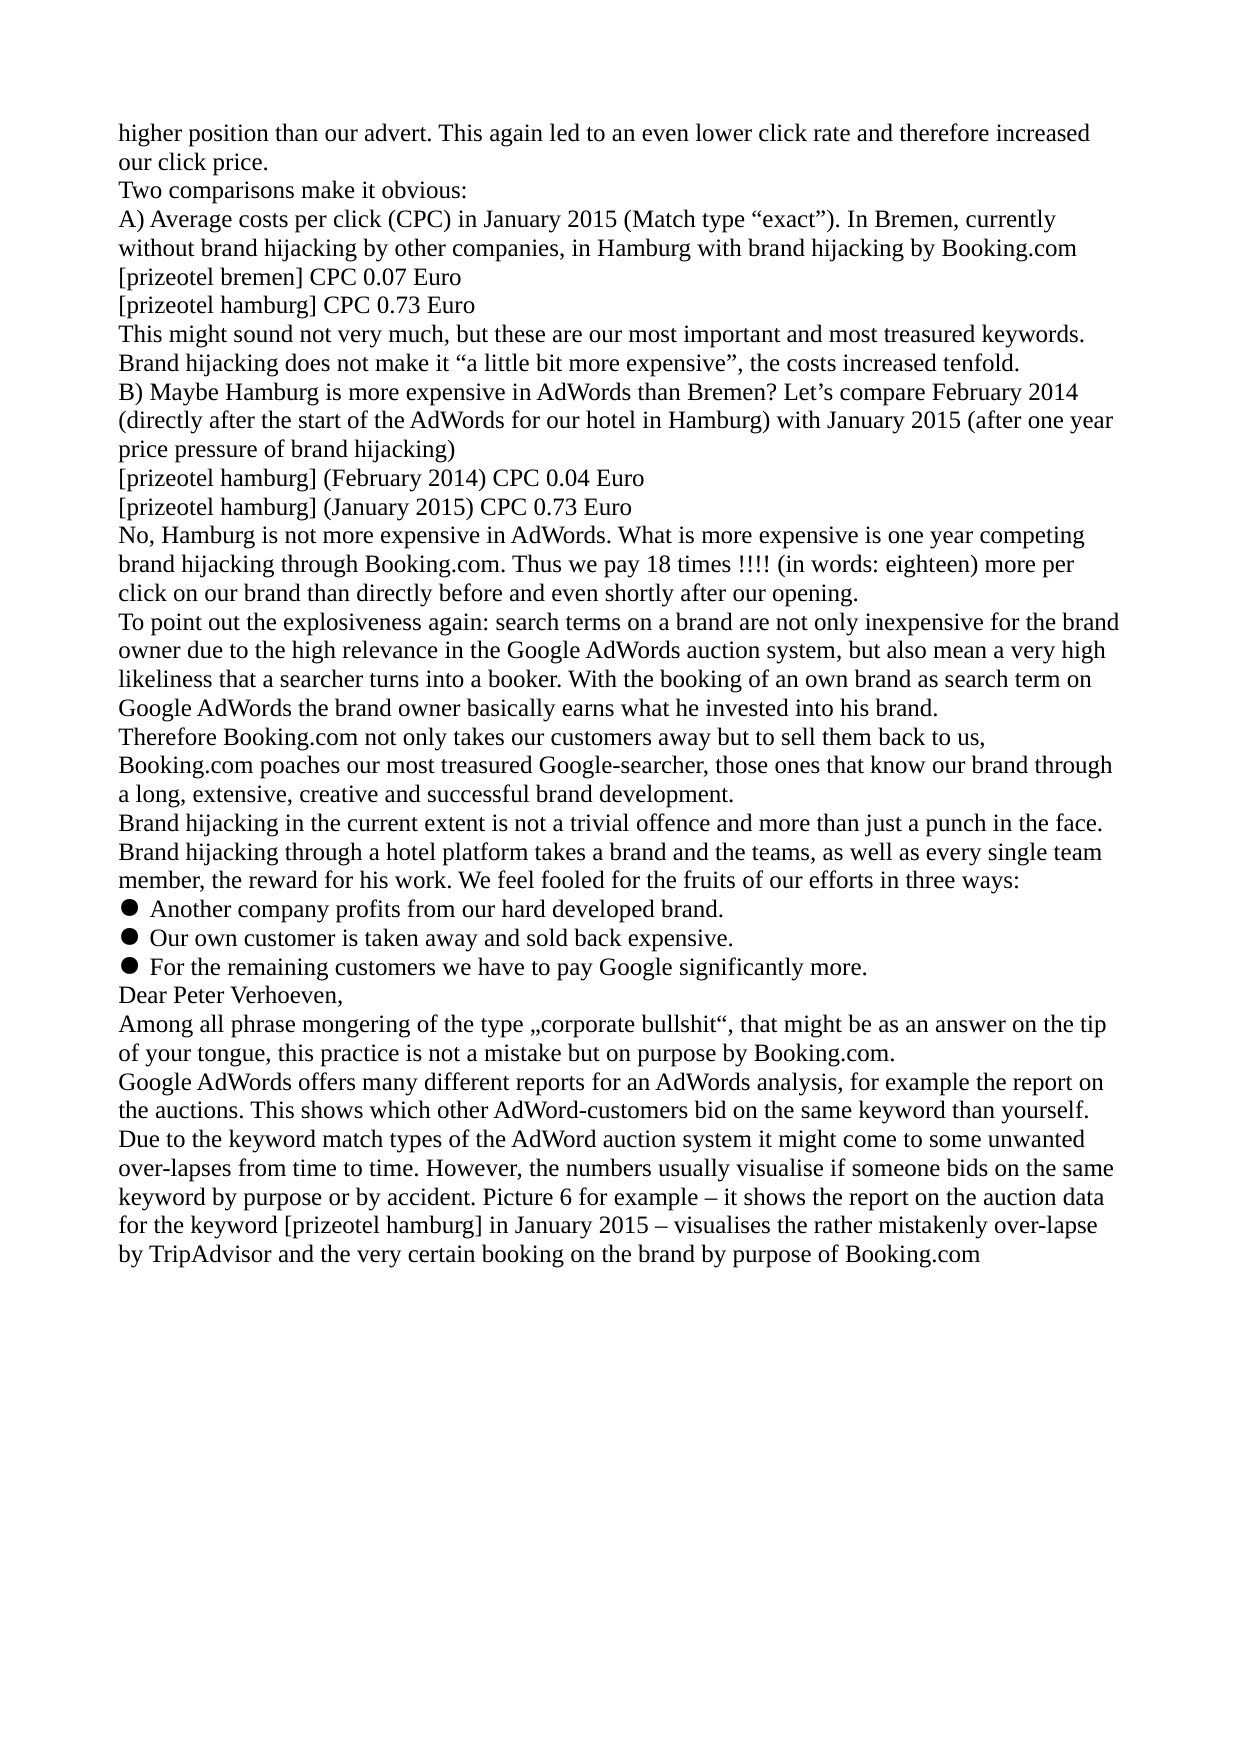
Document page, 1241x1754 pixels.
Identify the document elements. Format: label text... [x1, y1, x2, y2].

list Our own customer is taken away and sold back expensive. [120, 923, 1122, 952]
text [prizeotel hamburg] (January 2015) CPC 0.73 Euro [118, 492, 1122, 521]
text This might sound not very much, but these are our most important and most treasured keywords. Brand hijacking does not make it “a little bit more expensive”, the costs increased tenfold. [118, 319, 1122, 377]
text higher position than our advert. This again led to an even lower click rate and therefore increased our click price. [118, 118, 1122, 176]
text Two comparisons make it obvious: [118, 176, 1122, 204]
text To point out the explosiveness again: search terms on a brand are not only inexpensive for the brand owner due to the high relevance in the Google AdWords auction system, but also mean a very high likeliness that a searcher turns into a booker. With the booking of an own brand as search term on Google AdWords the brand owner basically earns what he invested into his brand. [118, 607, 1122, 722]
text [prizeotel bremen] CPC 0.07 Euro [118, 262, 1122, 291]
text A) Average costs per click (CPC) in January 2015 (Match type “exact”). In Bremen, currently without brand hijacking by other companies, in Hamburg with brand hijacking by Booking.com [118, 204, 1122, 262]
text B) Maybe Hamburg is more expensive in AdWords than Bremen? Let’s compare February 2014 (directly after the start of the AdWords for our hotel in Hamburg) with January 2015 (after one year price pressure of brand hijacking) [118, 377, 1122, 463]
text Brand hijacking in the current extent is not a trivial offence and more than just a punch in the face. Brand hijacking through a hotel platform takes a brand and the teams, as well as every single team member, the reward for his work. We feel fooled for the fruits of our efforts in three ways: [118, 808, 1122, 894]
text Therefore Booking.com not only takes our customers away but to sell them back to us, Booking.com poaches our most treasured Google-searcher, those ones that know our brand through a long, extensive, creative and successful brand development. [118, 722, 1122, 808]
text Among all phrase mongering of the type „corporate bullshit“, that might be as an answer on the tip of your tongue, this practice is not a mistake but on purpose by Booking.com. [118, 1009, 1122, 1067]
text [prizeotel hamburg] (February 2014) CPC 0.04 Euro [118, 463, 1122, 492]
list For the remaining customers we have to pay Google significantly more. [120, 952, 1122, 981]
text [prizeotel hamburg] CPC 0.73 Euro [118, 291, 1122, 319]
text Google AdWords offers many different reports for an AdWords analysis, for example the report on the auctions. This shows which other AdWord-customers bid on the same keyword than yourself. Due to the keyword match types of the AdWord auction system it might come to some unwanted over-lapses from time to time. However, the numbers usually visualise if someone bids on the same keyword by purpose or by accident. Picture 6 for example – it shows the report on the auction data for the keyword [prizeotel hamburg] in January 2015 – visualises the rather mistakenly over-lapse by TripAdvisor and the very certain booking on the brand by purpose of Booking.com [118, 1067, 1122, 1268]
text Dear Peter Verhoeven, [118, 981, 1122, 1009]
list Another company profits from our hard developed brand. [120, 894, 1122, 923]
text No, Hamburg is not more expensive in AdWords. What is more expensive is one year competing brand hijacking through Booking.com. Thus we pay 18 times !!!! (in words: eighteen) more per click on our brand than directly before and even shortly after our opening. [118, 521, 1122, 607]
